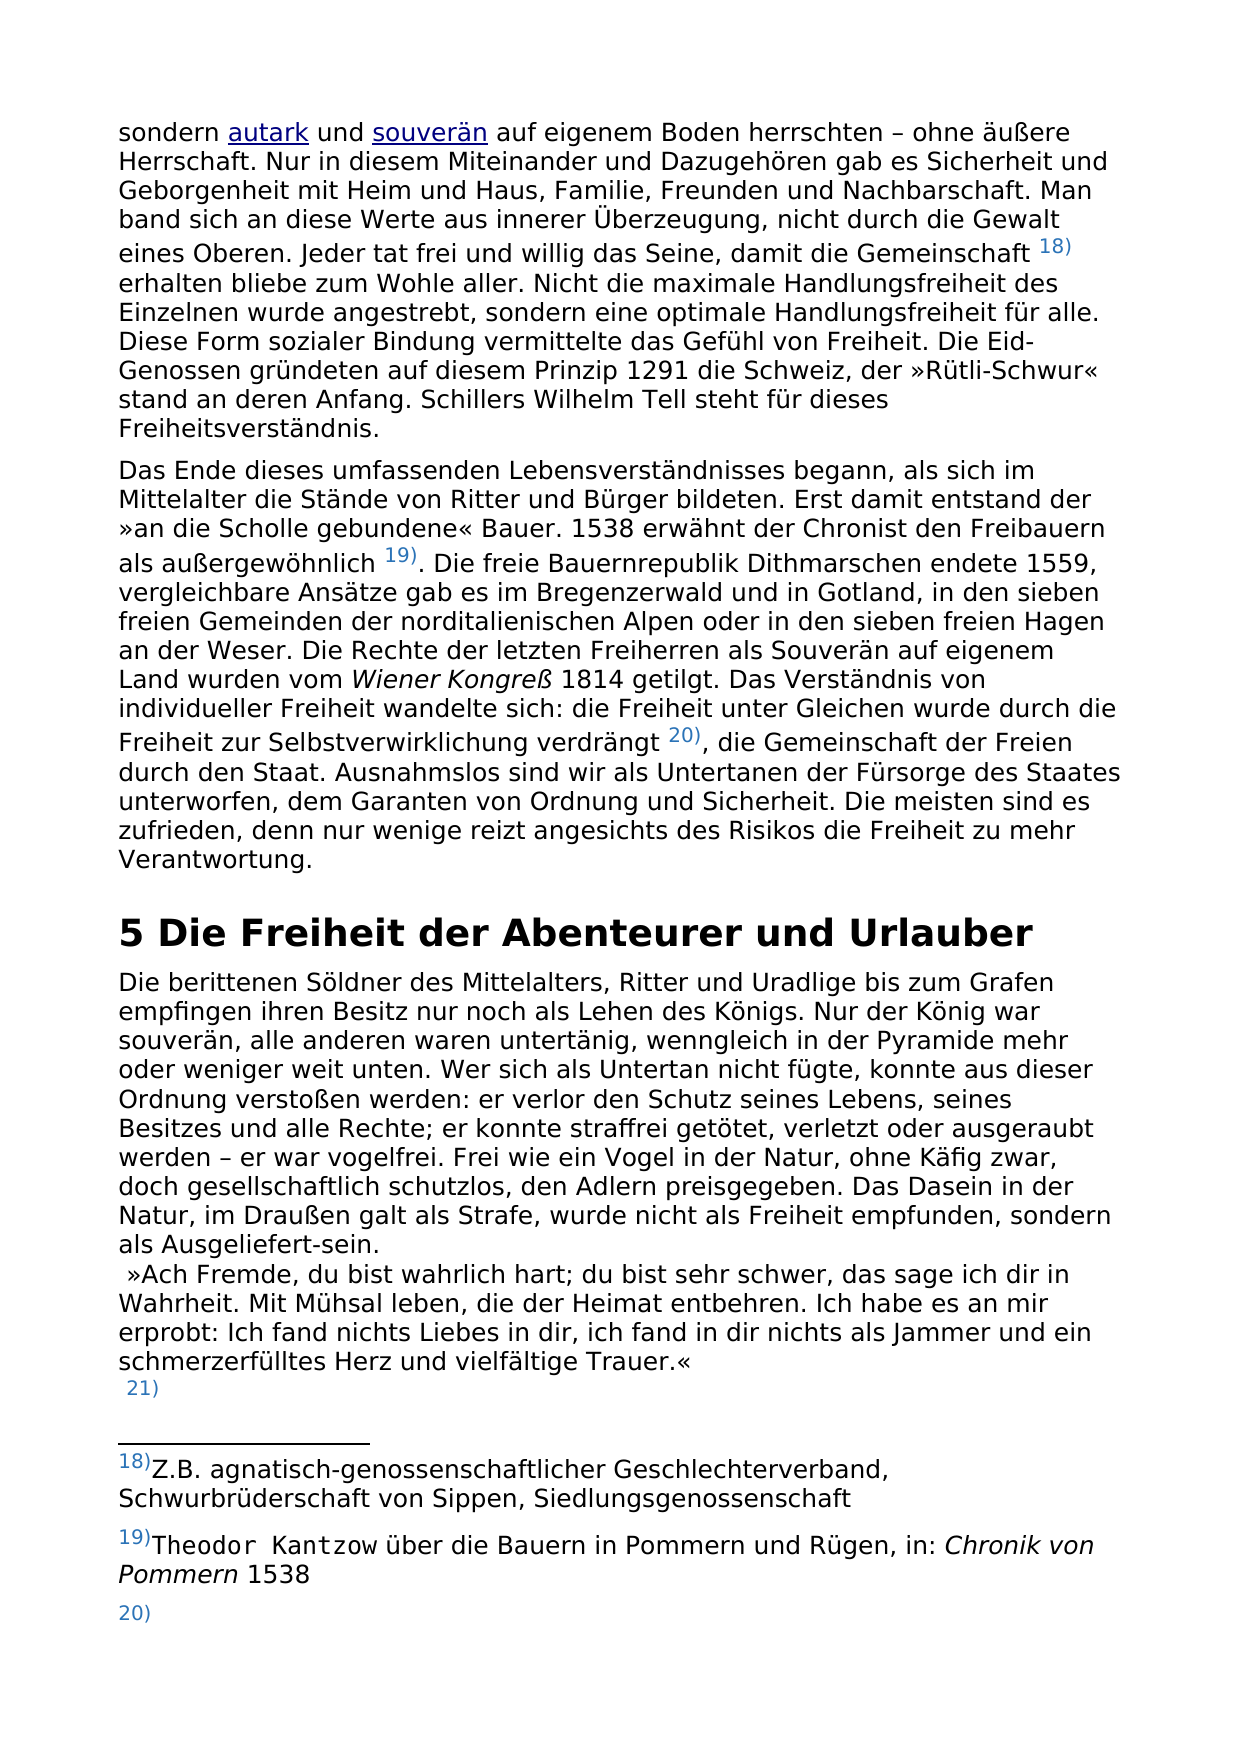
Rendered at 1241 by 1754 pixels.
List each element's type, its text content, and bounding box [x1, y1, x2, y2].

text Z.B. agnatisch-genossenschaftlicher Geschlechterverband, Schwurbrüderschaft von Sippen, Siedlungsgenossenschaft [118, 1450, 1122, 1513]
text Theodor Kantzow über die Bauern in Pommern und Rügen, in: Chronik von Pommern 1538 [118, 1526, 1122, 1589]
text Die berittenen Söldner des Mittelalters, Ritter und Uradlige bis zum Grafen empfingen ihren Besitz nur noch als Lehen des Königs. Nur der König war souverän, alle anderen waren untertänig, wenngleich in der Pyramide mehr oder weniger weit unten. Wer sich als Untertan nicht fügte, konnte aus dieser Ordnung verstoßen werden: er verlor den Schutz seines Lebens, seines Besitzes und alle Rechte; er konnte straffrei getötet, verletzt oder ausgeraubt werden – er war vogelfrei. Frei wie ein Vogel in der Natur, ohne Käfig zwar, doch gesellschaftlich schutzlos, den Adlern preisgegeben. Das Dasein in der Natur, im Draußen galt als Strafe, wurde nicht als Freiheit empfunden, sondern als Ausgeliefert-sein. »Ach Fremde, du bist wahrlich hart; du bist sehr schwer, das sage ich dir in Wahrheit. Mit Mühsal leben, die der Heimat entbehren. Ich habe es an mir erprobt: Ich fand nichts Liebes in dir, ich fand in dir nichts als Jammer und ein schmerzerfülltes Herz und vielfältige Trauer.« [118, 968, 1122, 1411]
text sondern autark und souverän auf eigenem Boden herrschten – ohne äußere Herrschaft. Nur in diesem Miteinander und Dazugehören gab es Sicherheit und Geborgenheit mit Heim und Haus, Familie, Freunden und Nachbarschaft. Man band sich an diese Werte aus innerer Überzeugung, nicht durch die Gewalt eines Oberen. Jeder tat frei und willig das Seine, damit die Gemeinschaft erhalten bliebe zum Wohle aller. Nicht die maximale Handlungsfreiheit des Einzelnen wurde angestrebt, sondern eine optimale Handlungsfreiheit für alle. Diese Form sozialer Bindung vermittelte das Gefühl von Freiheit. Die Eid-Genossen gründeten auf diesem Prinzip 1291 die Schweiz, der »Rütli-Schwur« stand an deren Anfang. Schillers Wilhelm Tell steht für dieses Freiheitsverständnis. [118, 118, 1122, 444]
text Das Ende dieses umfassenden Lebensverständnisses begann, als sich im Mittelalter die Stände von Ritter und Bürger bildeten. Erst damit entstand der »an die Scholle gebundene« Bauer. 1538 erwähnt der Chronist den Freibauern als außergewöhnlich . Die freie Bauernrepublik Dithmarschen endete 1559, vergleichbare Ansätze gab es im Bregenzerwald und in Gotland, in den sieben freien Gemeinden der norditalienischen Alpen oder in den sieben freien Hagen an der Weser. Die Rechte der letzten Freiherren als Souverän auf eigenem Land wurden vom Wiener Kongreß 1814 getilgt. Das Verständnis von individueller Freiheit wandelte sich: die Freiheit unter Gleichen wurde durch die Freiheit zur Selbstverwirklichung verdrängt , die Gemeinschaft der Freien durch den Staat. Ausnahmslos sind wir als Untertanen der Fürsorge des Staates unterworfen, dem Garanten von Ordnung und Sicherheit. Die meisten sind es zufrieden, denn nur wenige reizt angesichts des Risikos die Freiheit zu mehr Verantwortung. [118, 456, 1122, 874]
subtitle 5 Die Freiheit der Abenteurer und Urlauber [118, 912, 1122, 956]
